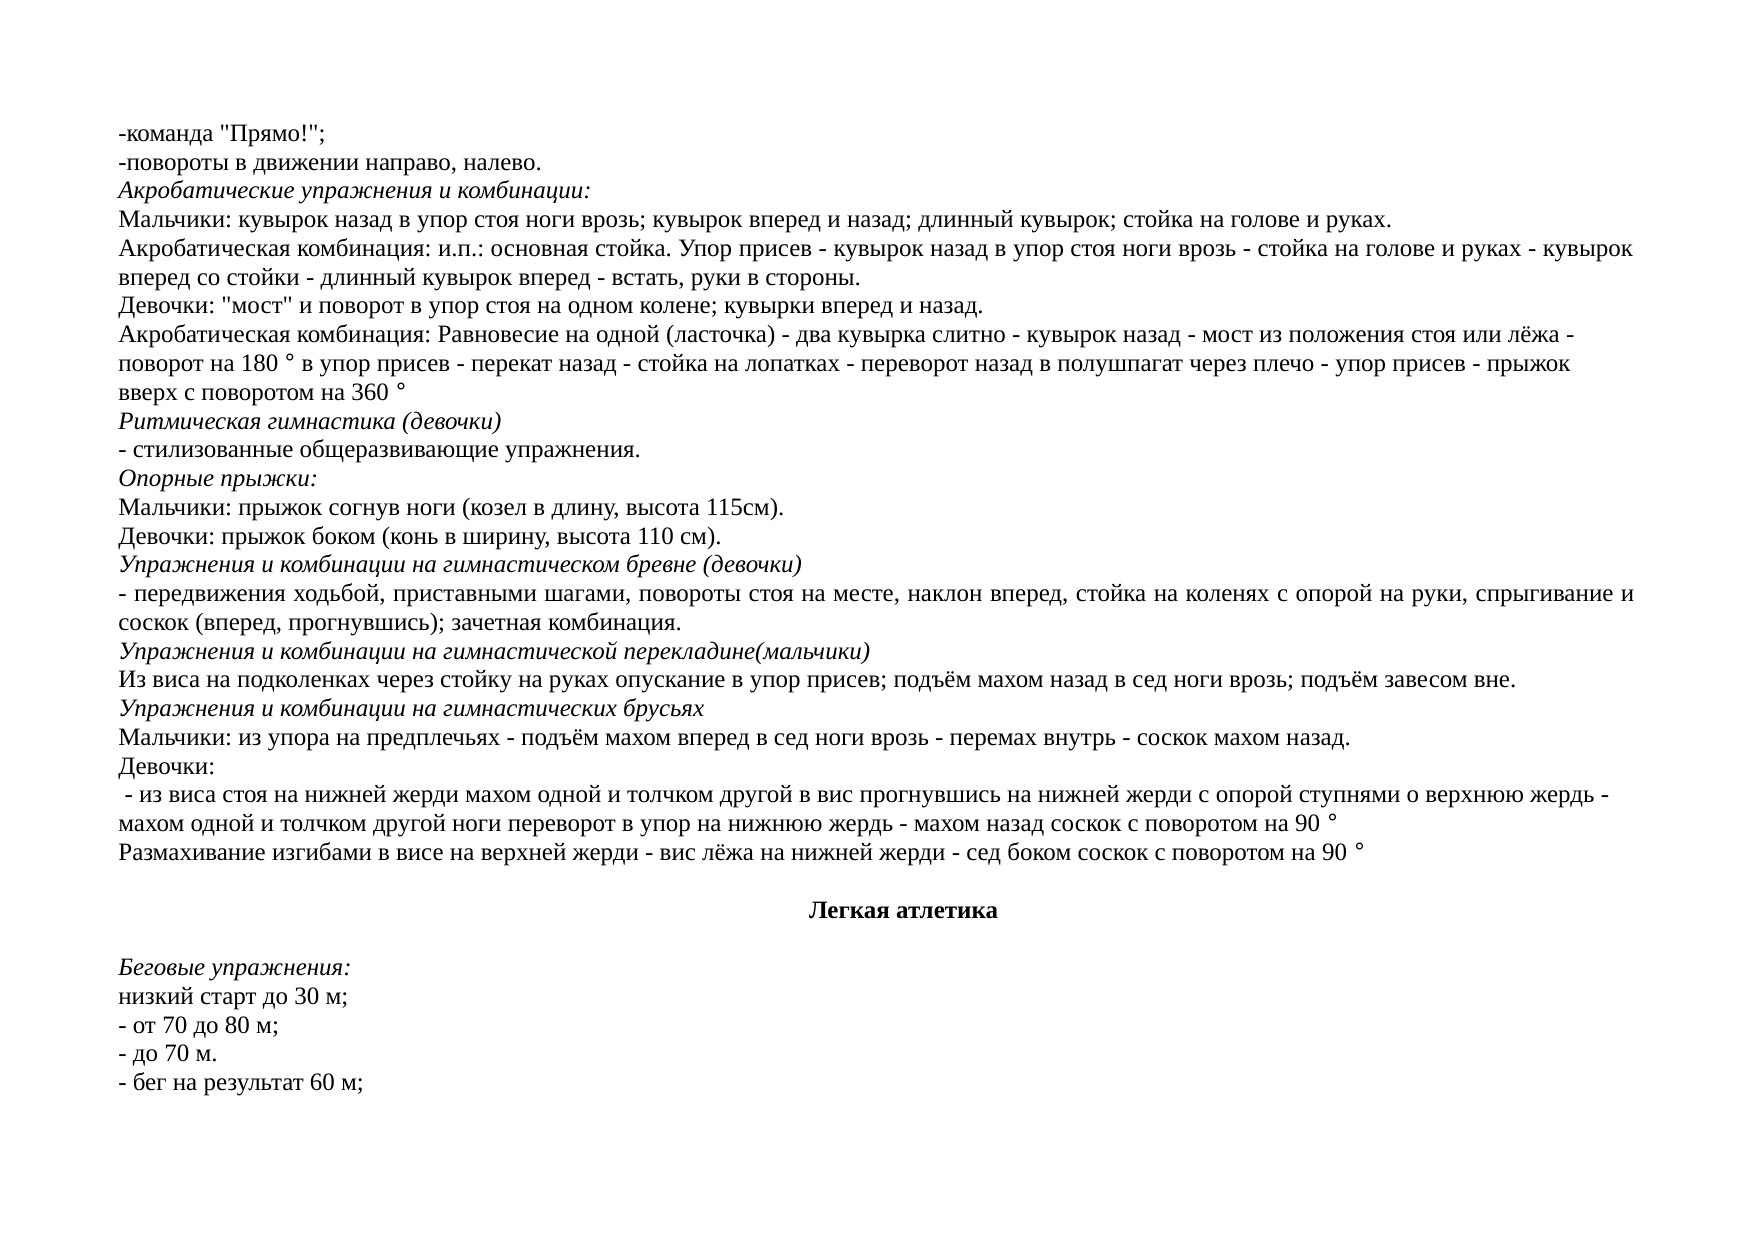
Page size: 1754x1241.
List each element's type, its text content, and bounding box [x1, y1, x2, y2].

text Мальчики: кувырок назад в упор стоя ноги врозь; кувырок вперед и назад; длинный кувырок; стойка на голове и руках. [118, 204, 1636, 233]
text Упражнения и комбинации на гимнастической перекладине(мальчики) [118, 636, 1636, 664]
text - от 70 до 80 м; [118, 1010, 1636, 1038]
text Упражнения и комбинации на гимнастических брусьях [118, 693, 1636, 722]
text - стилизованные общеразвивающие упражнения. [118, 434, 1636, 463]
text -повороты в движении направо, налево. [118, 147, 1636, 176]
text - бег на результат 60 м; [118, 1067, 1636, 1096]
text Акробатические упражнения и комбинации: [118, 176, 1636, 204]
text - из виса стоя на нижней жерди махом одной и толчком другой в вис прогнувшись на нижней жерди с опорой ступнями о верхнюю жердь - махом одной и толчком другой ноги переворот в упор на нижнюю жердь - махом назад соскок с поворотом на 90 ° [118, 779, 1636, 837]
text Беговые упражнения: [118, 952, 1636, 981]
text - передвижения ходьбой, приставными шагами, повороты стоя на месте, наклон вперед, стойка на коленях с опорой на руки, спрыгивание и соскок (вперед, прогнувшись); зачетная комбинация. [118, 578, 1636, 636]
text Акробатическая комбинация: и.п.: основная стойка. Упор присев - кувырок назад в упор стоя ноги врозь - стойка на голове и руках - кувырок вперед со стойки - длинный кувырок вперед - встать, руки в стороны. [118, 233, 1636, 291]
text Ритмическая гимнастика (девочки) [118, 406, 1636, 434]
text Упражнения и комбинации на гимнастическом бревне (девочки) [118, 549, 1636, 578]
text Акробатическая комбинация: Равновесие на одной (ласточка) - два кувырка слитно - кувырок назад - мост из положения стоя или лёжа - поворот на 180 ° в упор присев - перекат назад - стойка на лопатках - переворот назад в полушпагат через плечо - упор присев - прыжок вверх с поворотом на 360 ° [118, 319, 1636, 406]
text Девочки: прыжок боком (конь в ширину, высота 110 см). [118, 521, 1636, 549]
text Опорные прыжки: [118, 463, 1636, 492]
text - до 70 м. [118, 1038, 1636, 1067]
text низкий старт до 30 м; [118, 981, 1636, 1010]
text Из виса на подколенках через стойку на руках опускание в упор присев; подъём махом назад в сед ноги врозь; подъём завесом вне. [118, 664, 1636, 693]
text Мальчики: из упора на предплечьях - подъём махом вперед в сед ноги врозь - перемах внутрь - соскок махом назад. [118, 722, 1636, 751]
text Легкая атлетика [118, 895, 1636, 923]
text -команда "Прямо!"; [118, 118, 1636, 147]
text Девочки: "мост" и поворот в упор стоя на одном колене; кувырки вперед и назад. [118, 291, 1636, 319]
text Девочки: [118, 751, 1636, 779]
text Размахивание изгибами в висе на верхней жерди - вис лёжа на нижней жерди - сед боком соскок с поворотом на 90 ° [118, 837, 1636, 866]
text Мальчики: прыжок согнув ноги (козел в длину, высота 115см). [118, 492, 1636, 521]
